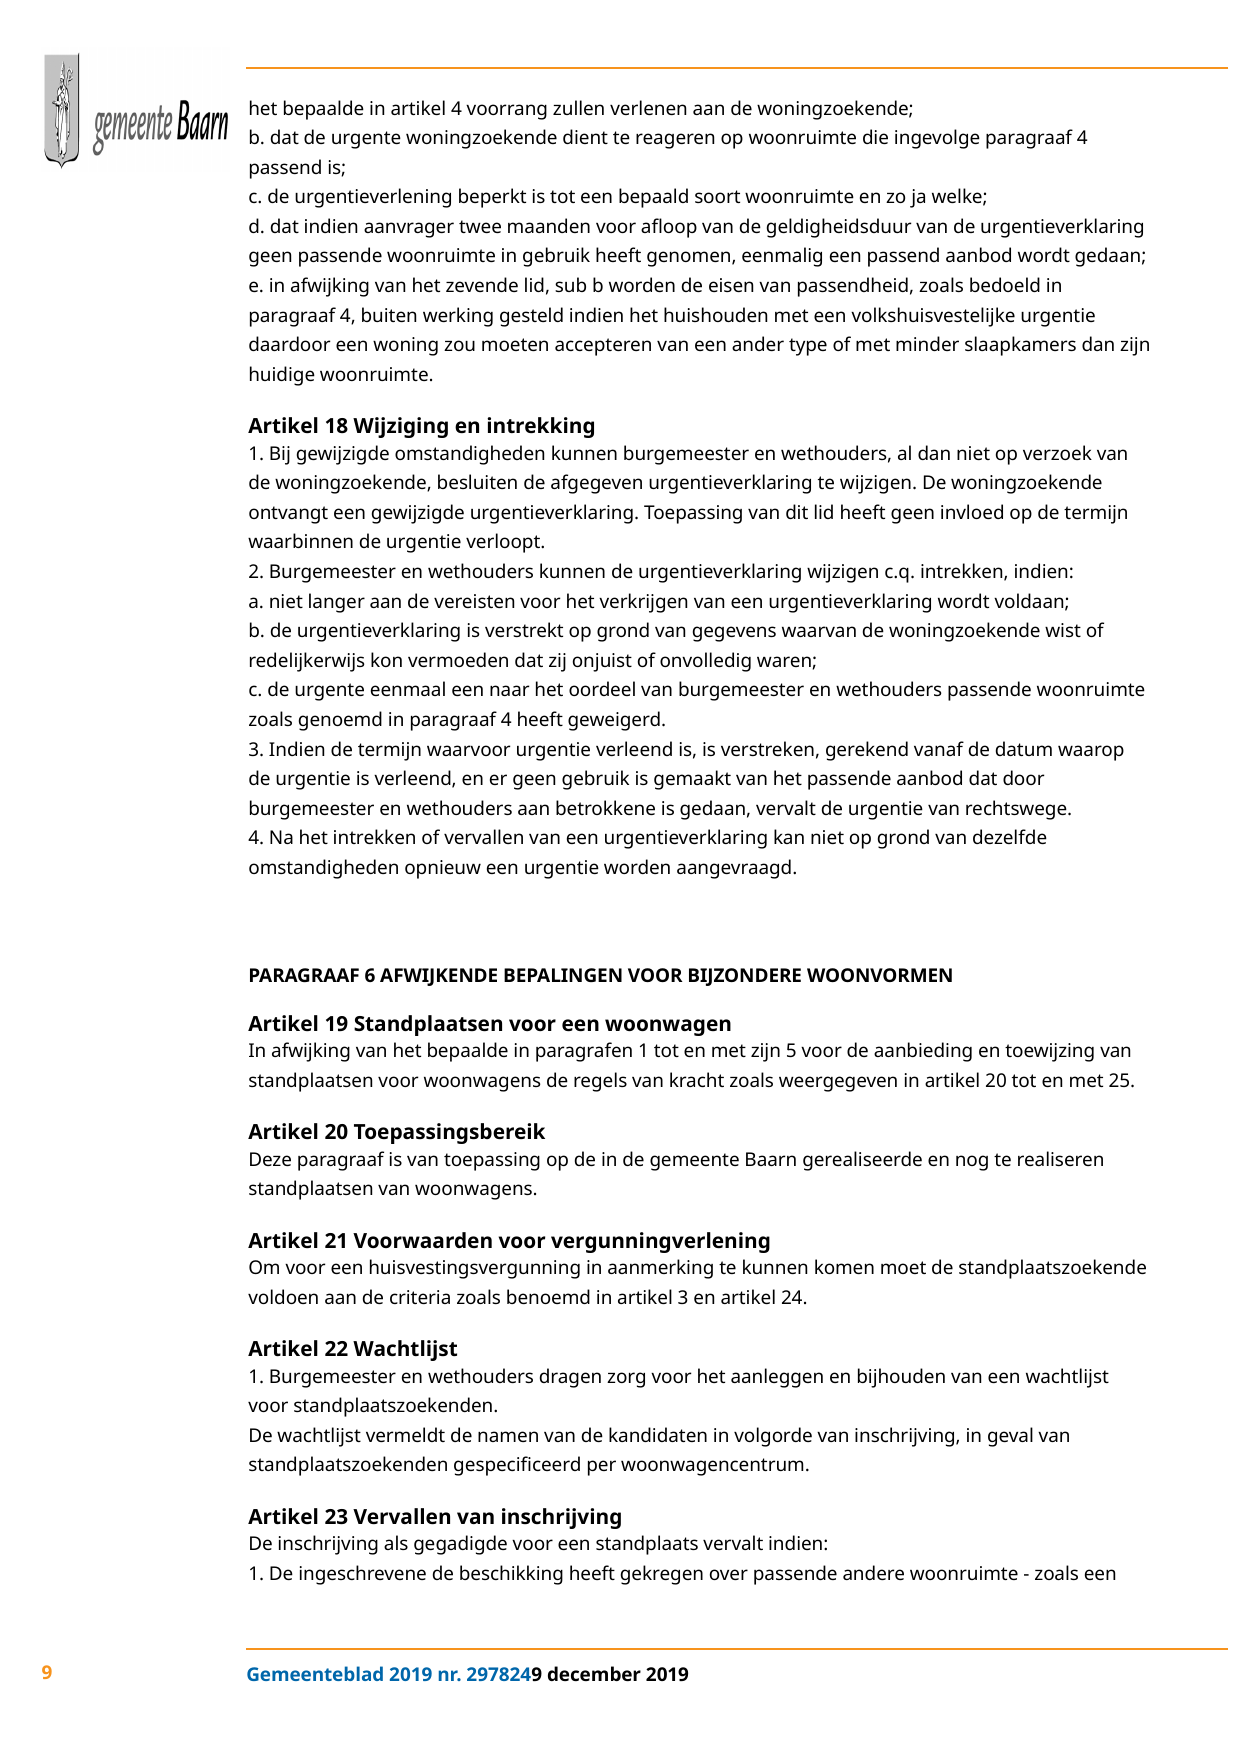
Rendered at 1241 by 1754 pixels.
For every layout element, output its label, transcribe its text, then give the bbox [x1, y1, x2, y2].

text Artikel 23 Vervallen van inschrijving [248, 1502, 1152, 1530]
text Artikel 20 Toepassingsbereik [248, 1117, 1152, 1146]
text Om voor een huisvestingsvergunning in aanmerking te kunnen komen moet de standplaatszoekende voldoen aan de criteria zoals benoemd in artikel 3 en artikel 24. [248, 1254, 1152, 1310]
text Artikel 22 Wachtlijst [248, 1334, 1152, 1363]
text De inschrijving als gegadigde voor een standplaats vervalt indien: [248, 1530, 1152, 1556]
text 3. Indien de termijn waarvoor urgentie verleend is, is verstreken, gerekend vanaf de datum waarop de urgentie is verleend, en er geen gebruik is gemaakt van het passende aanbod dat door burgemeester en wethouders aan betrokkene is gedaan, vervalt de urgentie van rechtswege. [248, 736, 1152, 821]
text het bepaalde in artikel 4 voorrang zullen verlenen aan de woningzoekende; [248, 95, 1152, 121]
text Artikel 21 Voorwaarden voor vergunningverlening [248, 1226, 1152, 1254]
text d. dat indien aanvrager twee maanden voor afloop van de geldigheidsduur van de urgentieverklaring geen passende woonruimte in gebruik heeft genomen, eenmalig een passend aanbod wordt gedaan; [248, 213, 1152, 268]
text 1. Burgemeester en wethouders dragen zorg voor het aanleggen en bijhouden van een wachtlijst voor standplaatszoekenden. [248, 1363, 1152, 1418]
picture [41, 47, 231, 172]
text Artikel 18 Wijziging en intrekking [248, 411, 1152, 440]
text 1. De ingeschrevene de beschikking heeft gekregen over passende andere woonruimte - zoals een [248, 1560, 1152, 1586]
text PARAGRAAF 6 AFWIJKENDE BEPALINGEN VOOR BIJZONDERE WOONVORMEN [248, 962, 1152, 988]
text Artikel 19 Standplaatsen voor een woonwagen [248, 1009, 1152, 1037]
text 2. Burgemeester en wethouders kunnen de urgentieverklaring wijzigen c.q. intrekken, indien: [248, 558, 1152, 584]
text e. in afwijking van het zevende lid, sub b worden de eisen van passendheid, zoals bedoeld in paragraaf 4, buiten werking gesteld indien het huishouden met een volkshuisvestelijke urgentie daardoor een woning zou moeten accepteren van een ander type of met minder slaapkamers dan zijn huidige woonruimte. [248, 272, 1152, 387]
text c. de urgente eenmaal een naar het oordeel van burgemeester en wethouders passende woonruimte zoals genoemd in paragraaf 4 heeft geweigerd. [248, 677, 1152, 732]
text 4. Na het intrekken of vervallen van een urgentieverklaring kan niet op grond van dezelfde omstandigheden opnieuw een urgentie worden aangevraagd. [248, 824, 1152, 880]
text 1. Bij gewijzigde omstandigheden kunnen burgemeester en wethouders, al dan niet op verzoek van de woningzoekende, besluiten de afgegeven urgentieverklaring te wijzigen. De woningzoekende ontvangt een gewijzigde urgentieverklaring. Toepassing van dit lid heeft geen invloed op de termijn waarbinnen de urgentie verloopt. [248, 440, 1152, 554]
text a. niet langer aan de vereisten voor het verkrijgen van een urgentieverklaring wordt voldaan; [248, 588, 1152, 613]
text In afwijking van het bepaalde in paragrafen 1 tot en met zijn 5 voor de aanbieding en toewijzing van standplaatsen voor woonwagens de regels van kracht zoals weergegeven in artikel 20 tot en met 25. [248, 1037, 1152, 1093]
text b. de urgentieverklaring is verstrekt op grond van gegevens waarvan de woningzoekende wist of redelijkerwijs kon vermoeden dat zij onjuist of onvolledig waren; [248, 617, 1152, 673]
text Deze paragraaf is van toepassing op de in de gemeente Baarn gerealiseerde en nog te realiseren standplaatsen van woonwagens. [248, 1146, 1152, 1201]
text c. de urgentieverlening beperkt is tot een bepaald soort woonruimte en zo ja welke; [248, 183, 1152, 209]
text De wachtlijst vermeldt de namen van de kandidaten in volgorde van inschrijving, in geval van standplaatszoekenden gespecificeerd per woonwagencentrum. [248, 1422, 1152, 1477]
text b. dat de urgente woningzoekende dient te reageren op woonruimte die ingevolge paragraaf 4 passend is; [248, 124, 1152, 180]
